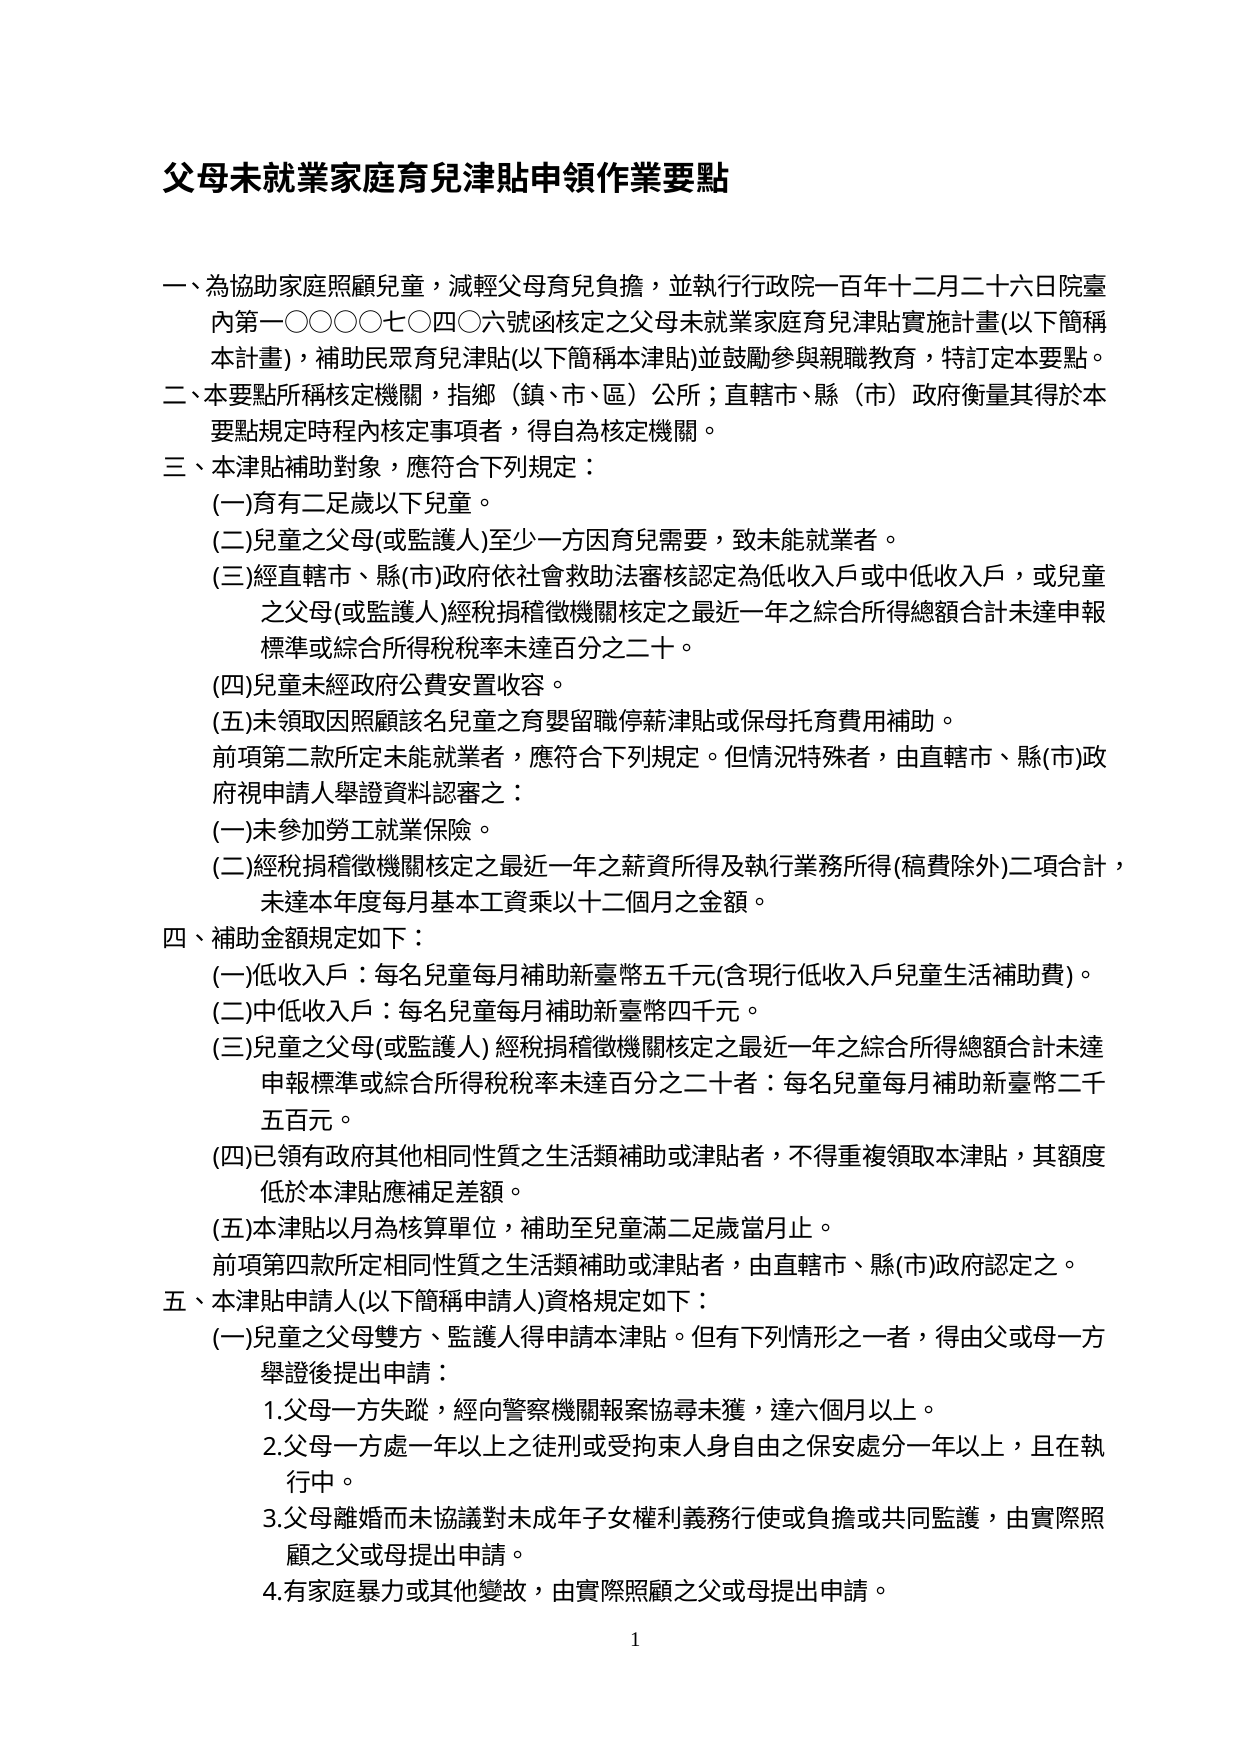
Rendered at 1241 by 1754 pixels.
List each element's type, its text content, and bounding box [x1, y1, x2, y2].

text (三)兒童之父母(或監護人) 經稅捐稽徵機關核定之最近一年之綜合所得總額合計未達申報標準或綜合所得稅稅率未達百分之二十者：每名兒童每月補助新臺幣二千五百元。 [212, 1028, 1107, 1136]
text 三、本津貼補助對象，應符合下列規定： [162, 448, 1107, 484]
text (二)兒童之父母(或監護人)至少一方因育兒需要，致未能就業者。 [212, 520, 1107, 556]
text (四)已領有政府其他相同性質之生活類補助或津貼者，不得重複領取本津貼，其額度低於本津貼應補足差額。 [212, 1136, 1107, 1209]
text (四)兒童未經政府公費安置收容。 [212, 665, 1107, 701]
text (三)經直轄市、縣(市)政府依社會救助法審核認定為低收入戶或中低收入戶，或兒童之父母(或監護人)經稅捐稽徵機關核定之最近一年之綜合所得總額合計未達申報標準或綜合所得稅稅率未達百分之二十。 [212, 556, 1107, 665]
text (五)未領取因照顧該名兒童之育嬰留職停薪津貼或保母托育費用補助。 [212, 701, 1107, 738]
text 四、補助金額規定如下： [162, 919, 1107, 955]
text (二)經稅捐稽徵機關核定之最近一年之薪資所得及執行業務所得(稿費除外)二項合計，未達本年度每月基本工資乘以十二個月之金額。 [212, 846, 1107, 919]
text (一)低收入戶：每名兒童每月補助新臺幣五千元(含現行低收入戶兒童生活補助費)。 [212, 955, 1107, 991]
text 一、為協助家庭照顧兒童，減輕父母育兒負擔，並執行行政院一百年十二月二十六日院臺內第一○○○○七○四○六號函核定之父母未就業家庭育兒津貼實施計畫(以下簡稱本計畫)，補助民眾育兒津貼(以下簡稱本津貼)並鼓勵參與親職教育，特訂定本要點。 [162, 266, 1107, 375]
text (一)未參加勞工就業保險。 [212, 810, 1107, 846]
text 父母未就業家庭育兒津貼申領作業要點 [162, 139, 1107, 214]
text (一)兒童之父母雙方、監護人得申請本津貼。但有下列情形之一者，得由父或母一方舉證後提出申請： [212, 1318, 1107, 1390]
text 4.有家庭暴力或其他變故，由實際照顧之父或母提出申請。 [262, 1571, 1107, 1608]
text 前項第二款所定未能就業者，應符合下列規定。但情況特殊者，由直轄市、縣(市)政府視申請人舉證資料認審之： [212, 738, 1107, 810]
text 1.父母一方失蹤，經向警察機關報案協尋未獲，達六個月以上。 [262, 1390, 1107, 1426]
text (五)本津貼以月為核算單位，補助至兒童滿二足歲當月止。 [212, 1209, 1107, 1245]
text 五、本津貼申請人(以下簡稱申請人)資格規定如下： [162, 1281, 1107, 1318]
text 二、本要點所稱核定機關，指鄉（鎮、市、區）公所；直轄市、縣（市）政府衡量其得於本要點規定時程內核定事項者，得自為核定機關。 [162, 375, 1107, 448]
text 2.父母一方處一年以上之徒刑或受拘束人身自由之保安處分一年以上，且在執行中。 [262, 1426, 1107, 1499]
text 前項第四款所定相同性質之生活類補助或津貼者，由直轄市、縣(市)政府認定之。 [212, 1245, 1107, 1281]
text (一)育有二足歲以下兒童。 [212, 484, 1107, 520]
text (二)中低收入戶：每名兒童每月補助新臺幣四千元。 [212, 991, 1107, 1028]
text 3.父母離婚而未協議對未成年子女權利義務行使或負擔或共同監護，由實際照顧之父或母提出申請。 [262, 1499, 1107, 1571]
